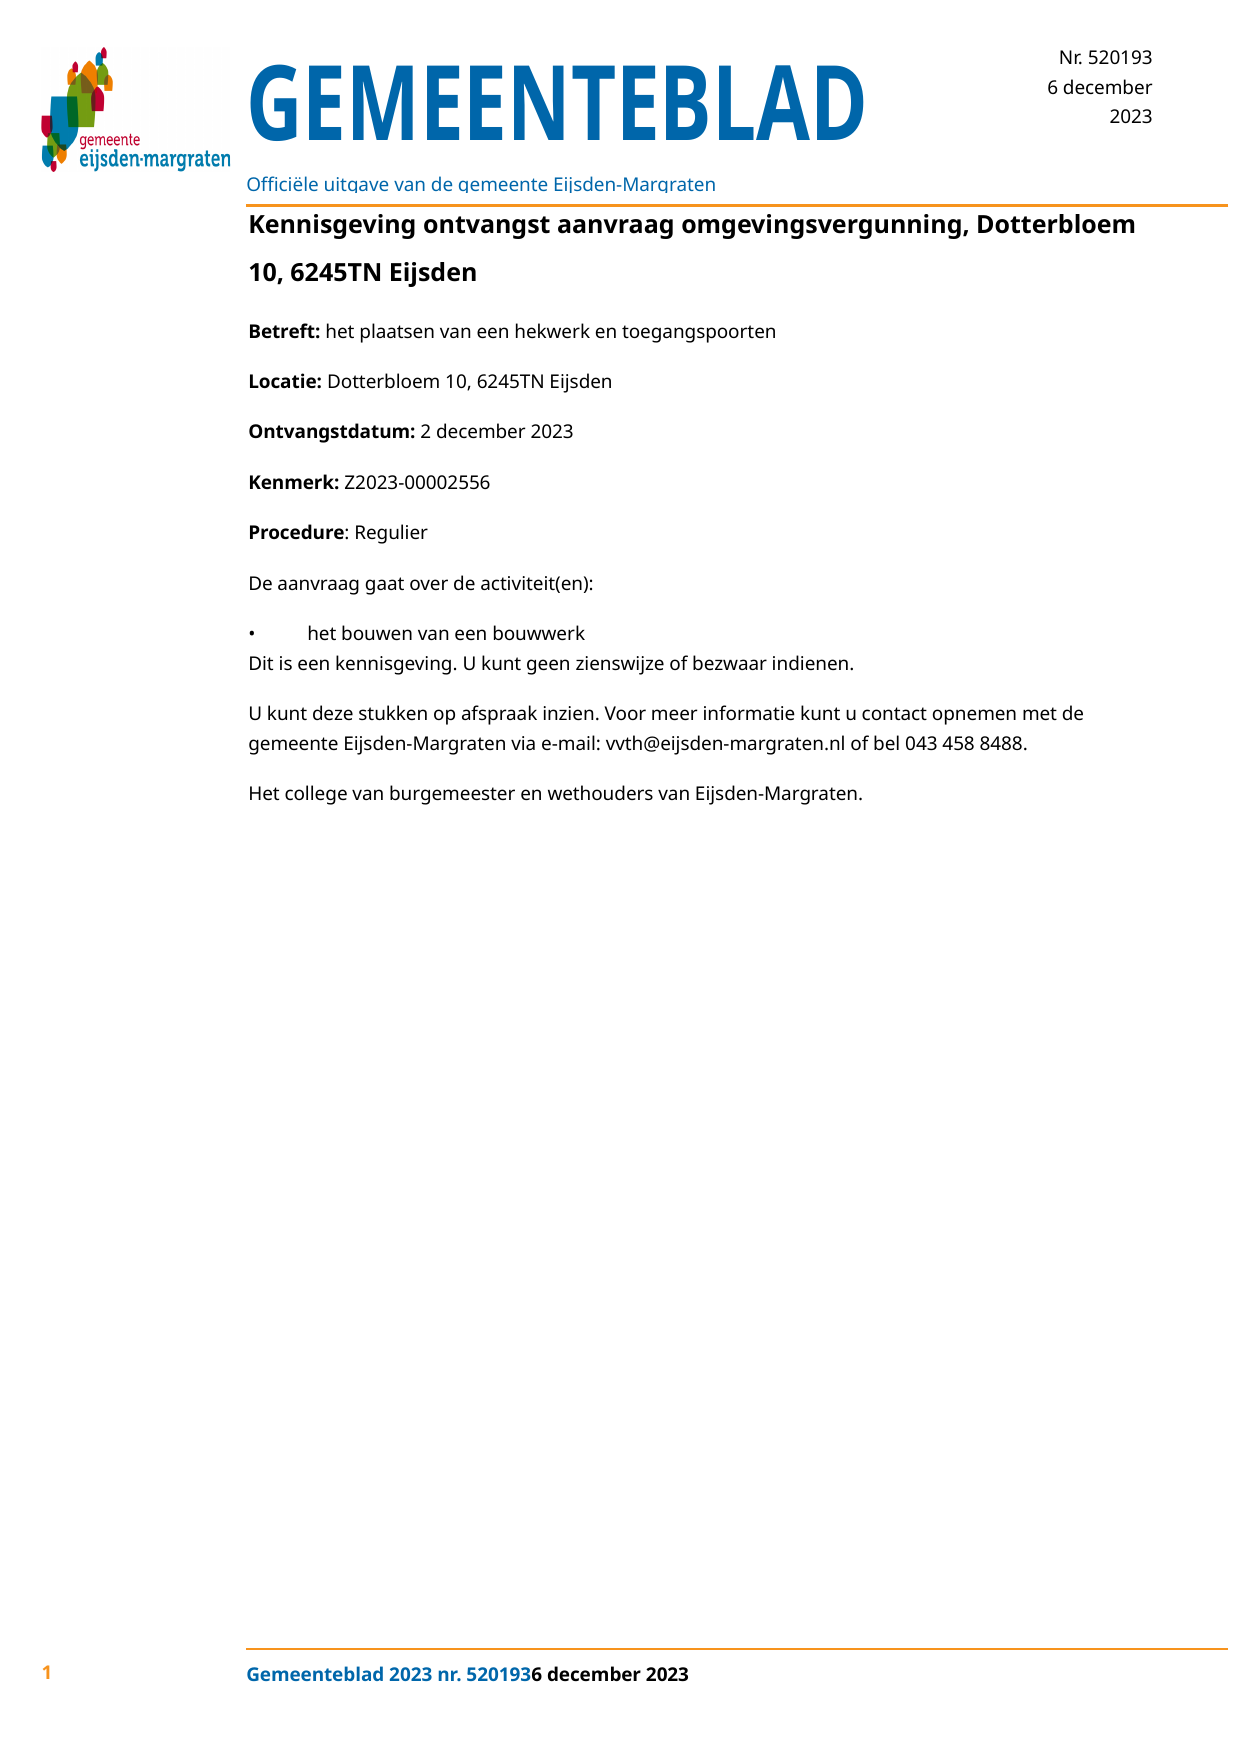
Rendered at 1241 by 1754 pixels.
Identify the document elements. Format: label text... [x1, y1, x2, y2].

text De aanvraag gaat over de activiteit(en): [248, 570, 1152, 596]
text Betreft: het plaatsen van een hekwerk en toegangspoorten [248, 318, 1152, 344]
text Ontvangstdatum: 2 december 2023 [248, 419, 1152, 444]
text Het college van burgemeester en wethouders van Eijsden-Margraten. [248, 780, 1152, 806]
text Kennisgeving ontvangst aanvraag omgevingsvergunning, Dotterbloem 10, 6245TN Eijsden [248, 207, 1152, 288]
text Dit is een kennisgeving. U kunt geen zienswijze of bezwaar indienen. [248, 650, 1152, 676]
picture [41, 47, 231, 172]
text Kenmerk: Z2023-00002556 [248, 469, 1152, 495]
text U kunt deze stukken op afspraak inzien. Voor meer informatie kunt u contact opnemen met de gemeente Eijsden-Margraten via e-mail: vvth@eijsden-margraten.nl of bel 043 458 8488. [248, 700, 1152, 756]
list het bouwen van een bouwwerk [248, 620, 1152, 646]
text Procedure: Regulier [248, 519, 1152, 545]
text Locatie: Dotterbloem 10, 6245TN Eijsden [248, 368, 1152, 394]
